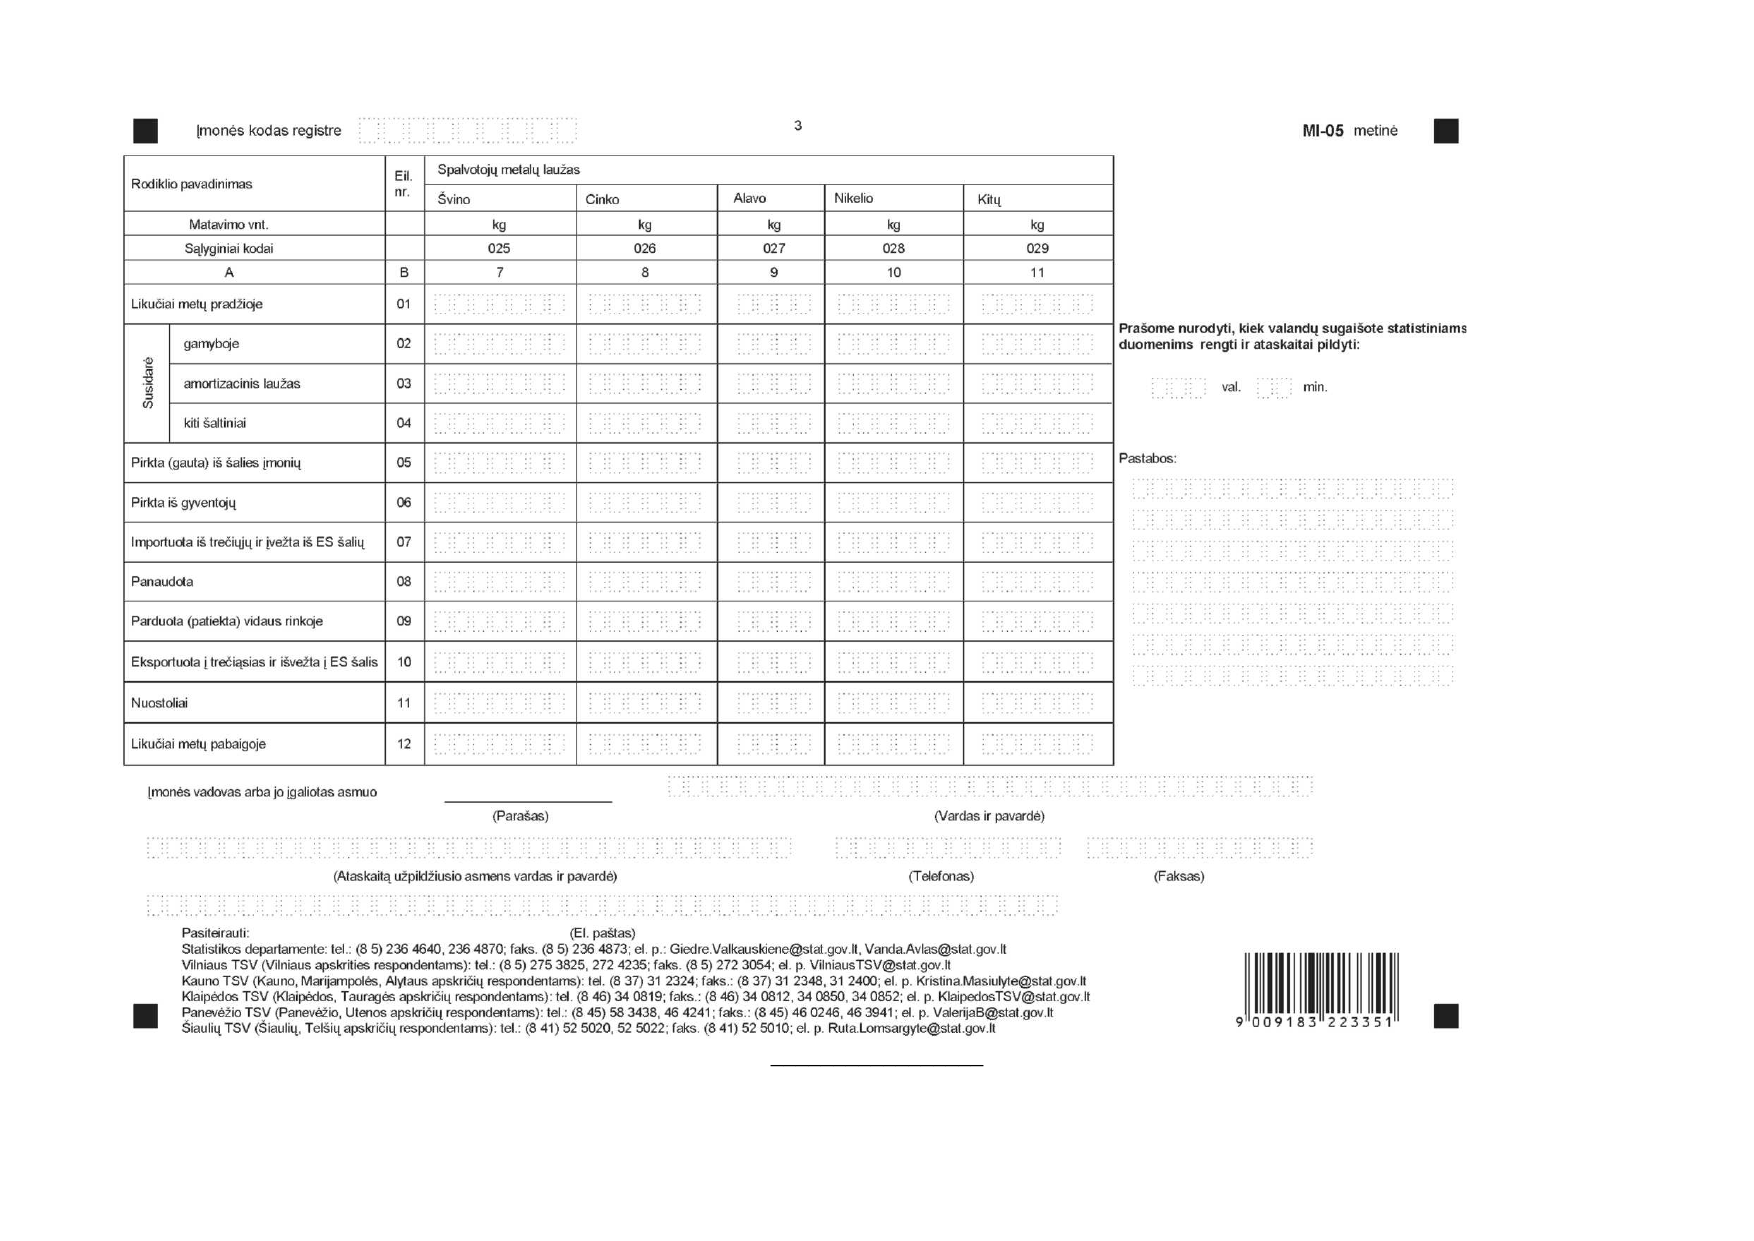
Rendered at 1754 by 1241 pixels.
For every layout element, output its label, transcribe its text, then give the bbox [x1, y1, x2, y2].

text _________________ [118, 1041, 1635, 1069]
